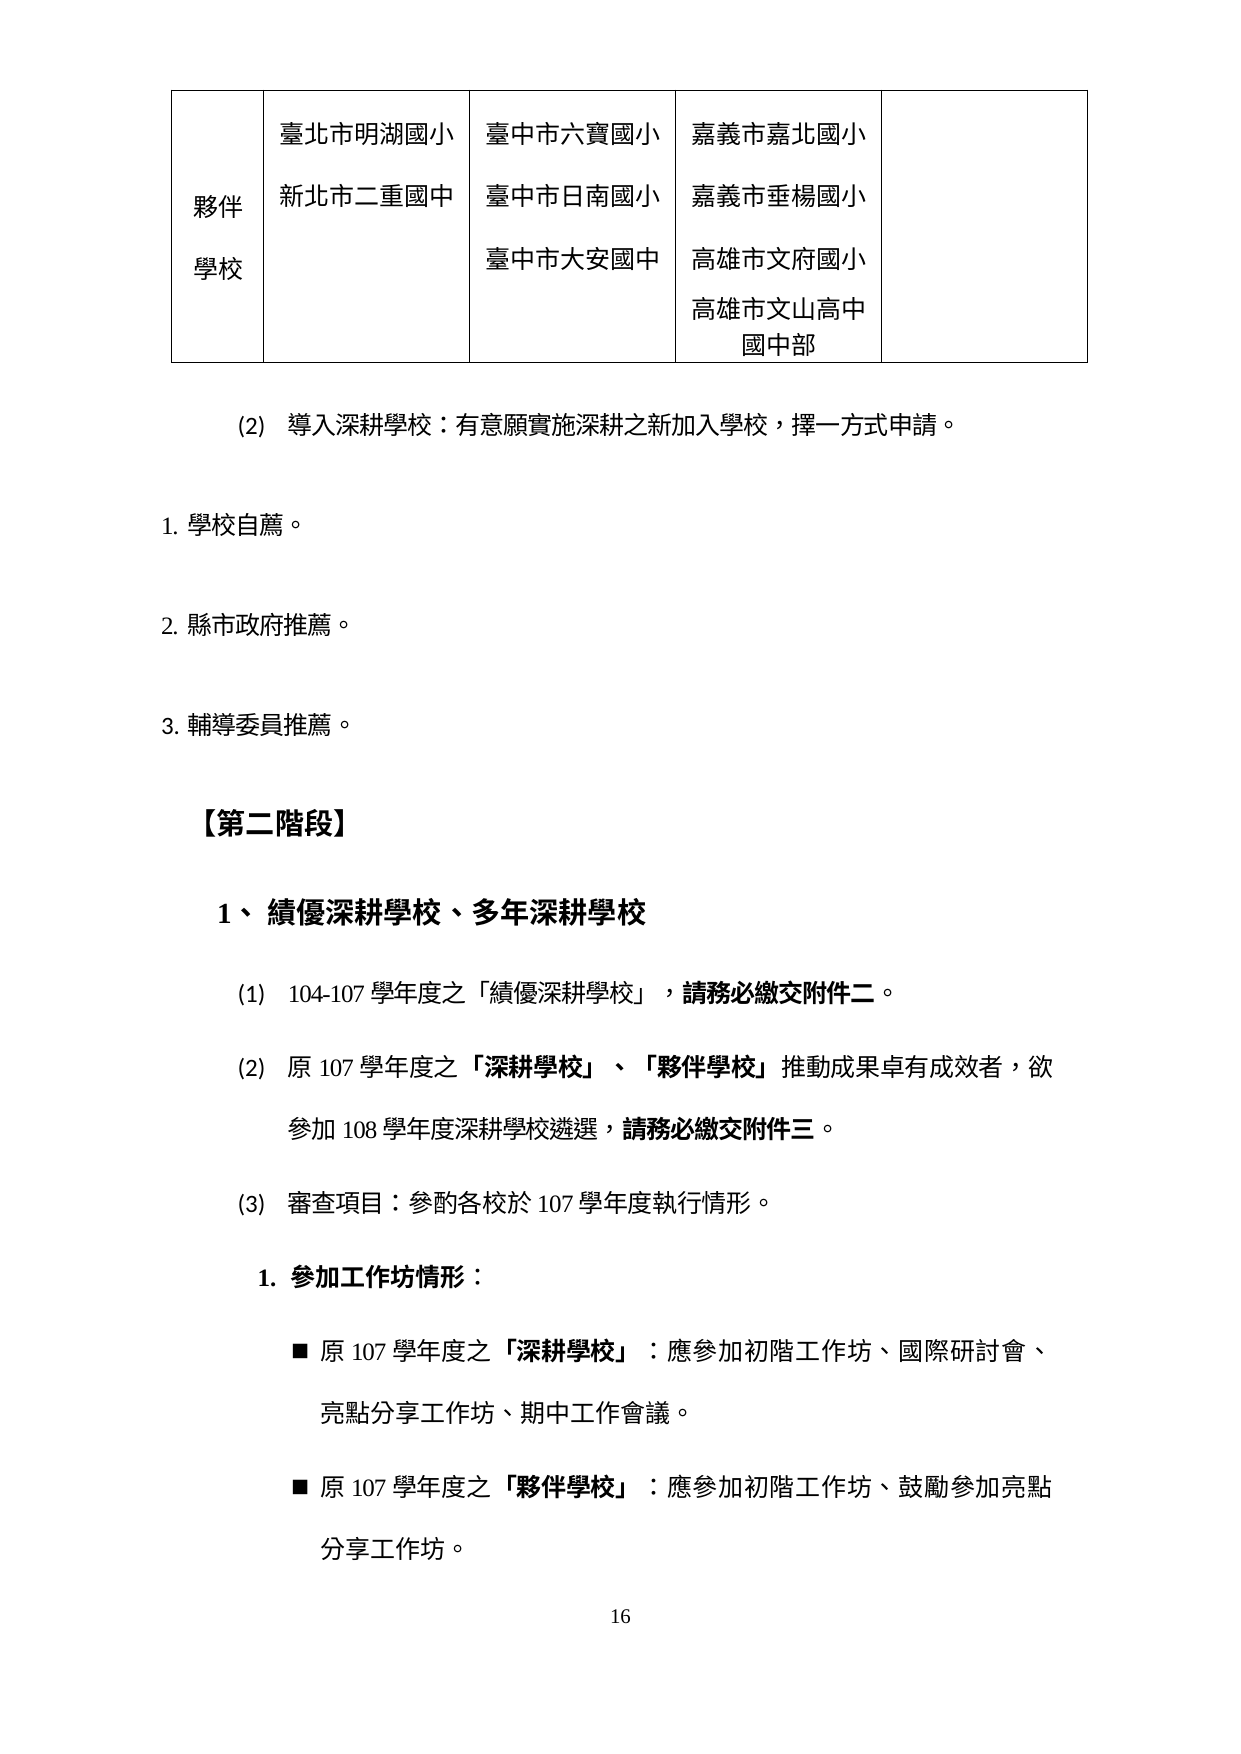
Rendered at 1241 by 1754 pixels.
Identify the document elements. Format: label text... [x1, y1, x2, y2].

table_cell 夥伴學校 [172, 91, 263, 362]
list 學校自薦。 [161, 482, 1053, 544]
list 104-107學年度之「績優深耕學校」，請務必繳交附件二。 [237, 950, 1053, 1013]
list 導入深耕學校：有意願實施深耕之新加入學校，擇一方式申請。 [237, 382, 1053, 444]
list 績優深耕學校、多年深耕學校 [217, 869, 1053, 931]
list 原107學年度之「深耕學校」：應參加初階工作坊、國際研討會、亮點分享工作坊、期中工作會議。 [291, 1308, 1053, 1433]
list 參加工作坊情形： [257, 1234, 1053, 1296]
table_cell 臺北市明湖國小 新北市二重國中 [264, 91, 469, 362]
list 縣市政府推薦。 [161, 582, 1053, 644]
table_cell [882, 91, 1087, 362]
table_cell 臺中市六寶國小 臺中市日南國小 臺中市大安國中 [470, 91, 675, 362]
list 審查項目：參酌各校於107學年度執行情形。 [237, 1160, 1053, 1223]
table_cell 嘉義市嘉北國小 嘉義市垂楊國小 高雄市文府國小 高雄市文山高中 國中部 [676, 91, 881, 362]
list 原107學年度之「深耕學校」、「夥伴學校」推動成果卓有成效者，欲參加108學年度深耕學校遴選，請務必繳交附件三。 [237, 1024, 1053, 1149]
list 輔導委員推薦。 [161, 682, 1053, 744]
list 原107學年度之「夥伴學校」：應參加初階工作坊、鼓勵參加亮點分享工作坊。 [291, 1444, 1053, 1569]
text 【第二階段】 [187, 800, 1053, 843]
